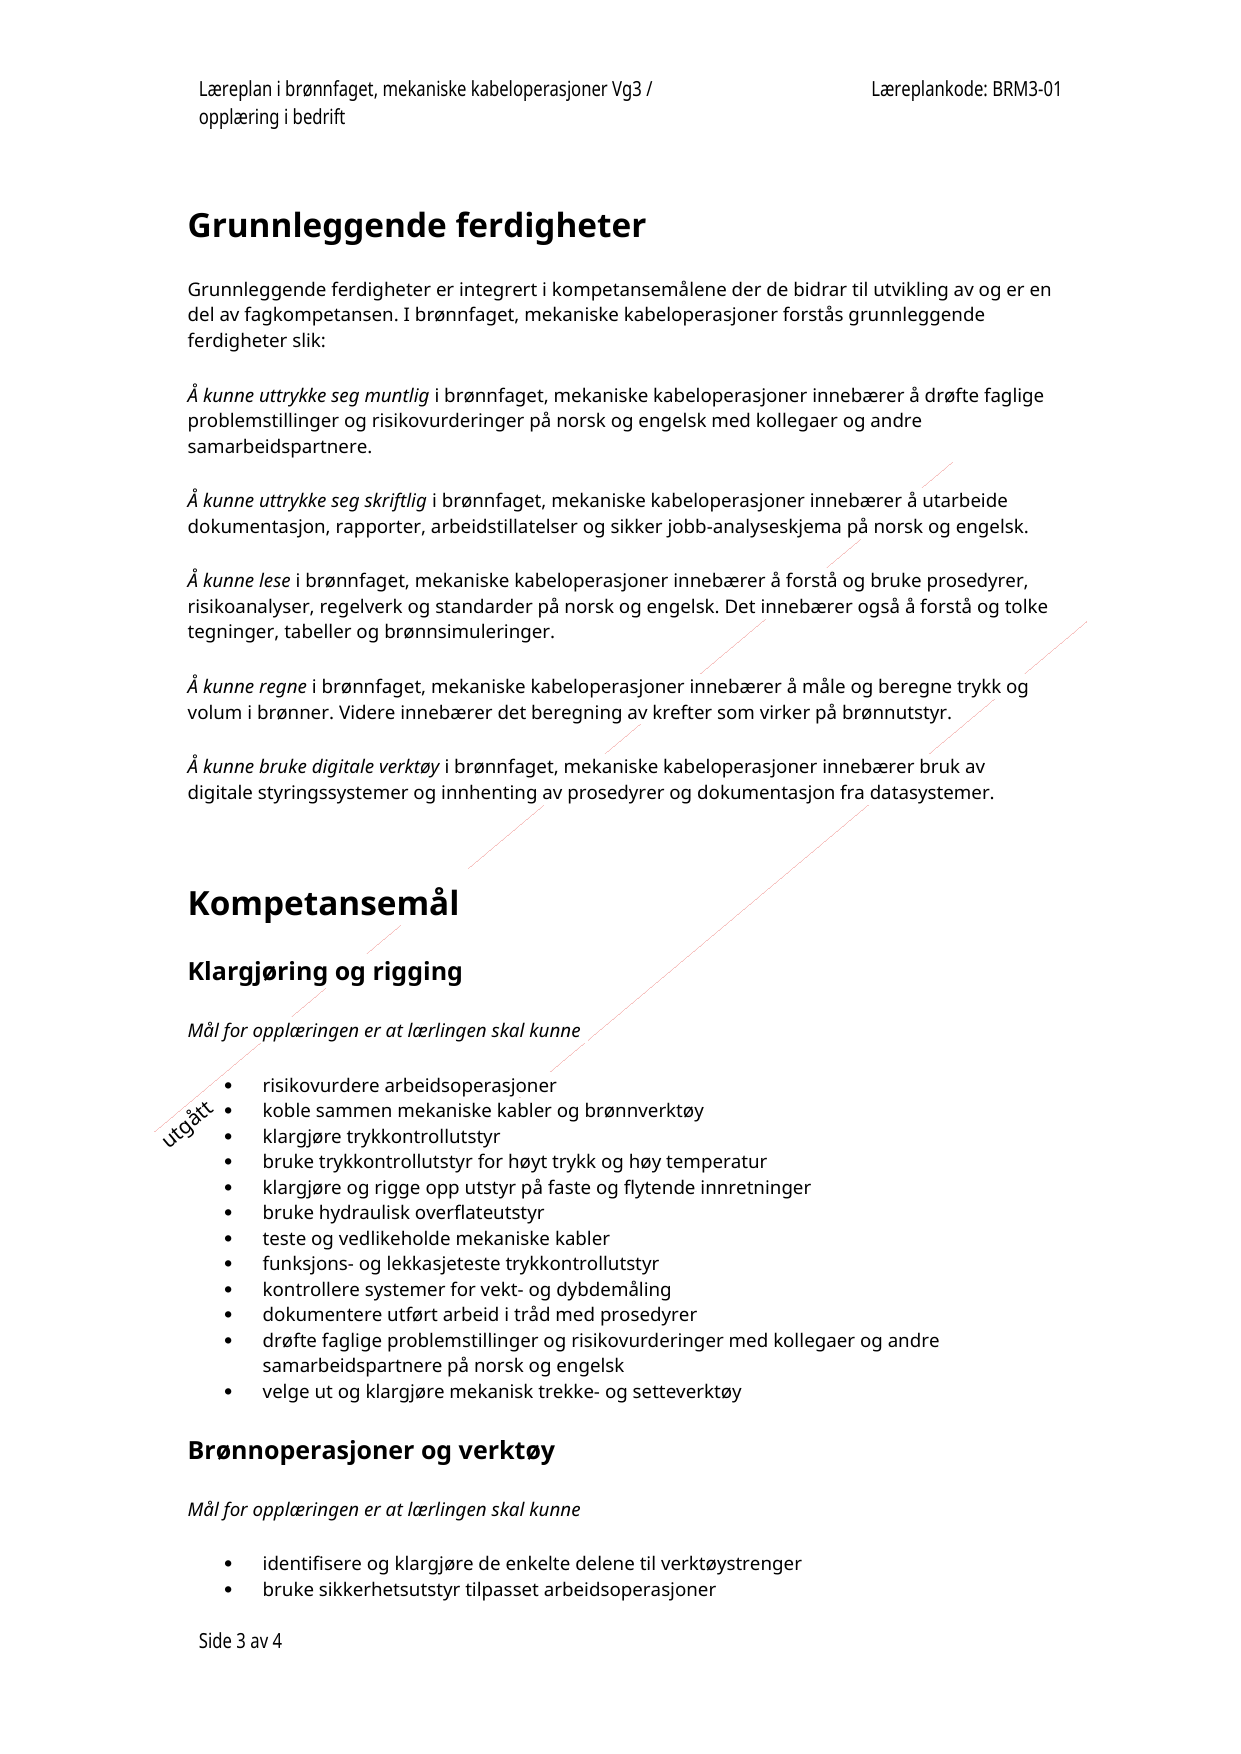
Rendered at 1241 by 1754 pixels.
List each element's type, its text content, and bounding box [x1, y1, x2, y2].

list velge ut og klargjøre mekanisk trekke- og setteverktøy [747, 1378, 1053, 1404]
text Å kunne lese i brønnfaget, mekaniske kabeloperasjoner innebærer å forstå og bruke prosedyrer, risikoanalyser, regelverk og standarder på norsk og engelsk. Det innebærer også å forstå og tolke tegninger, tabeller og brønnsimuleringer. [555, 619, 764, 644]
text Mål for opplæringen er at lærlingen skal kunne [588, 1496, 1053, 1522]
text Å kunne uttrykke seg muntlig i brønnfaget, mekaniske kabeloperasjoner innebærer å drøfte faglige problemstillinger og risikovurderinger på norsk og engelsk med kollegaer og andre samarbeidspartnere. [187, 382, 1053, 458]
list klargjøre trykkontrollutstyr [225, 1123, 263, 1148]
text Å kunne regne i brønnfaget, mekaniske kabeloperasjoner innebærer å måle og beregne trykk og volum i brønner. Videre innebærer det beregning av krefter som virker på brønnutstyr. [966, 673, 1053, 724]
list koble sammen mekaniske kabler og brønnverktøy [225, 1097, 518, 1123]
list drøfte faglige problemstillinger og risikovurderinger med kollegaer og andre samarbeidspartnere på norsk og engelsk [624, 1327, 1053, 1378]
list funksjons- og lekkasjeteste trykkontrollutstyr [225, 1251, 263, 1276]
list dokumentere utført arbeid i tråd med prosedyrer [225, 1302, 263, 1327]
list kontrollere systemer for vekt- og dybdemåling [225, 1276, 263, 1302]
list identifisere og klargjøre de enkelte delene til verktøystrenger [802, 1551, 1053, 1576]
list risikovurdere arbeidsoperasjoner [225, 1072, 263, 1097]
list teste og vedlikeholde mekaniske kabler [225, 1225, 263, 1251]
list bruke hydraulisk overflateutstyr [399, 1199, 1053, 1225]
subtitle Kompetansemål [468, 834, 832, 925]
list klargjøre trykkontrollutstyr [505, 1123, 1053, 1148]
list kontrollere systemer for vekt- og dybdemåling [672, 1276, 1053, 1302]
list risikovurdere arbeidsoperasjoner [557, 1072, 1053, 1097]
list bruke trykkontrollutstyr for høyt trykk og høy temperatur [460, 1148, 1053, 1174]
text Grunnleggende ferdigheter er integrert i kompetansemålene der de bidrar til utvikling av og er en del av fagkompetansen. I brønnfaget, mekaniske kabeloperasjoner forstås grunnleggende ferdigheter slik: [326, 276, 1053, 353]
list teste og vedlikeholde mekaniske kabler [615, 1225, 1053, 1251]
list funksjons- og lekkasjeteste trykkontrollutstyr [659, 1251, 1053, 1276]
text Å kunne lese i brønnfaget, mekaniske kabeloperasjoner innebærer å forstå og bruke prosedyrer, risikoanalyser, regelverk og standarder på norsk og engelsk. Det innebærer også å forstå og tolke tegninger, tabeller og brønnsimuleringer. [737, 568, 1053, 644]
list klargjøre og rigge opp utstyr på faste og flytende innretninger [816, 1174, 1053, 1199]
subtitle Kompetansemål [468, 834, 508, 867]
subtitle Grunnleggende ferdigheter [655, 156, 1053, 247]
list bruke sikkerhetsutstyr tilpasset arbeidsoperasjoner [716, 1576, 1053, 1602]
list koble sammen mekaniske kabler og brønnverktøy [521, 1097, 1053, 1123]
subtitle Klargjøring og rigging [652, 954, 1053, 988]
list bruke trykkontrollutstyr for høyt trykk og høy temperatur [225, 1148, 458, 1174]
subtitle Klargjøring og rigging [463, 954, 689, 988]
text Mål for opplæringen er at lærlingen skal kunne [588, 1017, 1053, 1043]
list dokumentere utført arbeid i tråd med prosedyrer [697, 1302, 1053, 1327]
subtitle Kompetansemål [727, 834, 1053, 925]
subtitle Brønnoperasjoner og verktøy [555, 1433, 1053, 1467]
list bruke hydraulisk overflateutstyr [225, 1199, 397, 1225]
